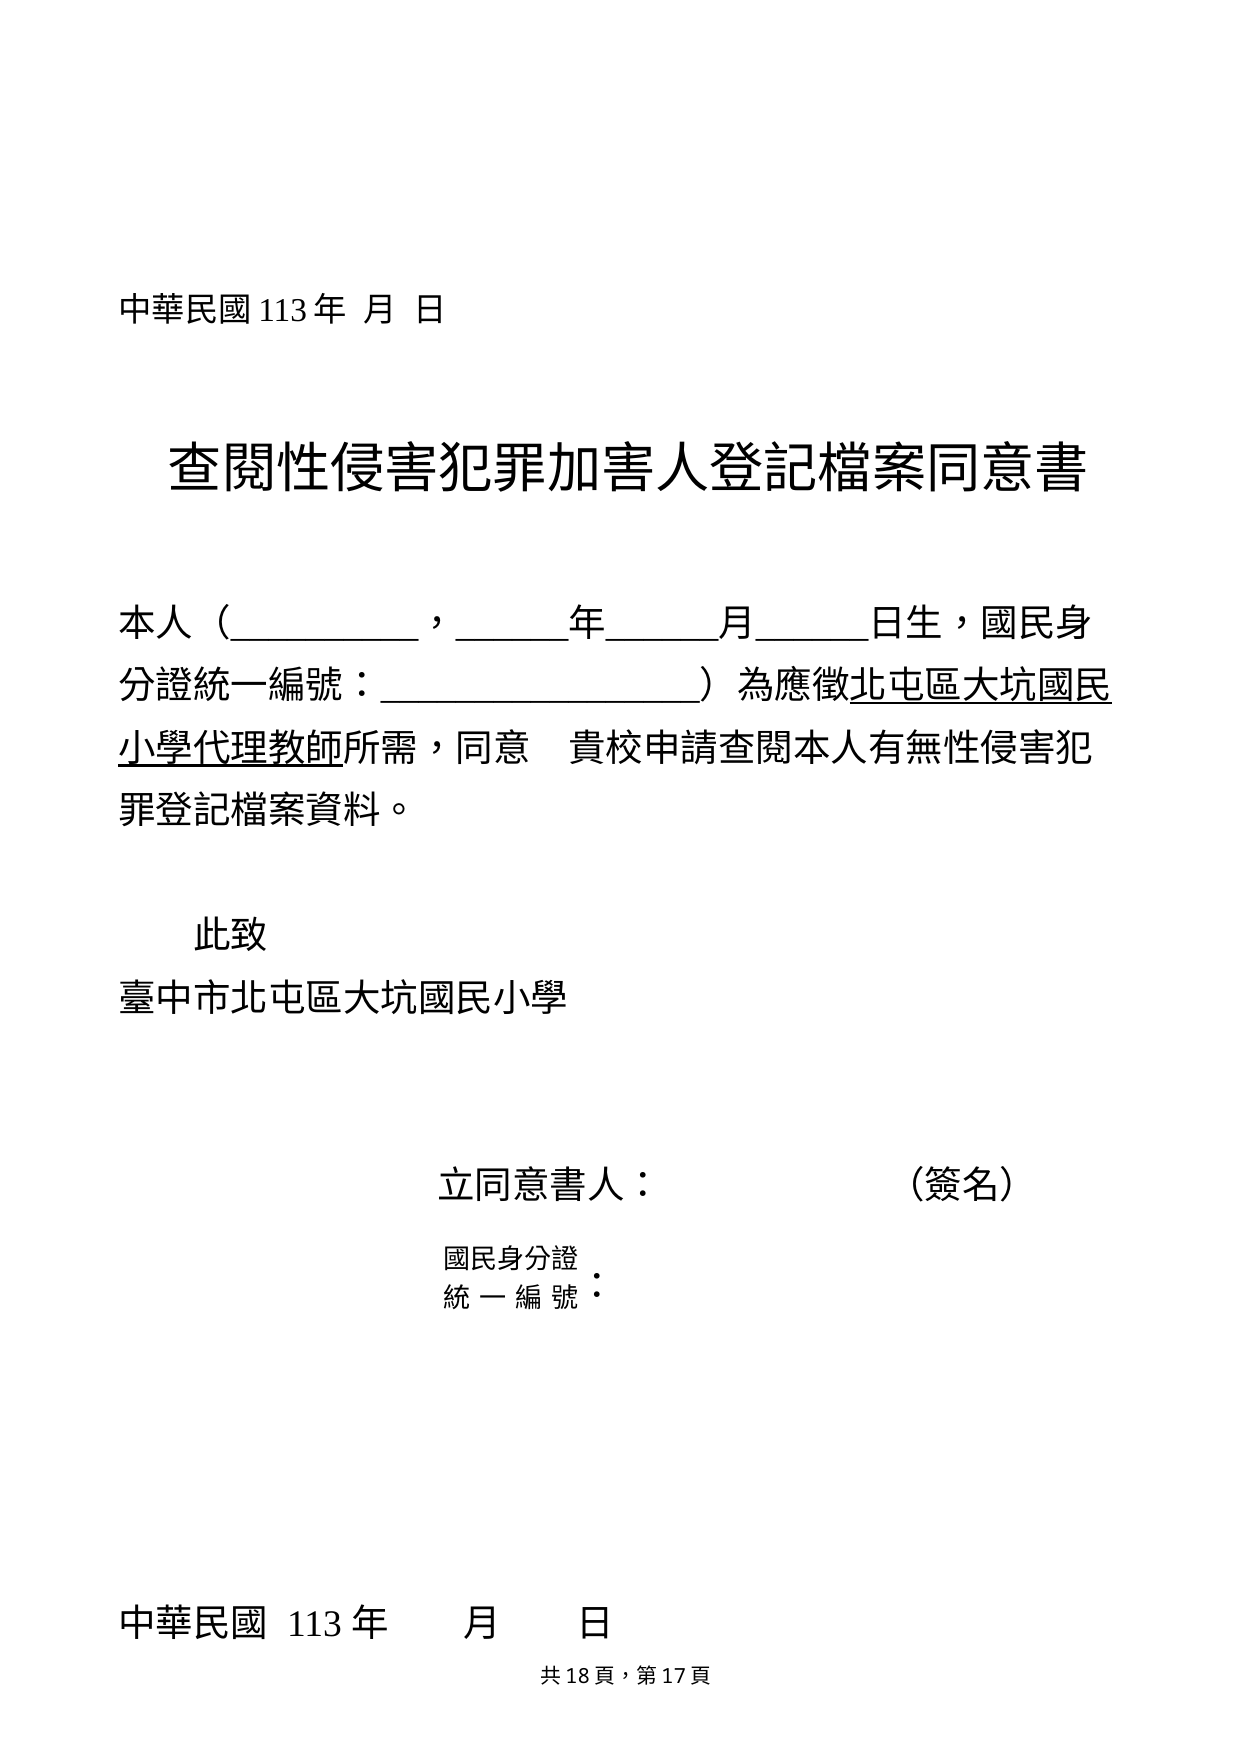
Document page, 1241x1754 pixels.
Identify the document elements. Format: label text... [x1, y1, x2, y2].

text 立同意書人： （簽名） [118, 1141, 1122, 1203]
text 中華民國 113 年 月 日 [118, 1578, 1122, 1641]
text 本人（__________，______年______月______日生，國民身分證統一編號：_________________）為應徵北屯區大坑國民小學代理教師所需，同意 貴校申請查閱本人有無性侵害犯罪登記檔案資料。 [118, 578, 1122, 828]
text 中華民國113年 月 日 [118, 266, 1122, 328]
text 此致 [118, 891, 1122, 953]
text 查閱性侵害犯罪加害人登記檔案同意書 [118, 391, 1138, 516]
text 國民身分證統一編號： [118, 1203, 1122, 1328]
text 臺中市北屯區大坑國民小學 [118, 953, 1122, 1016]
